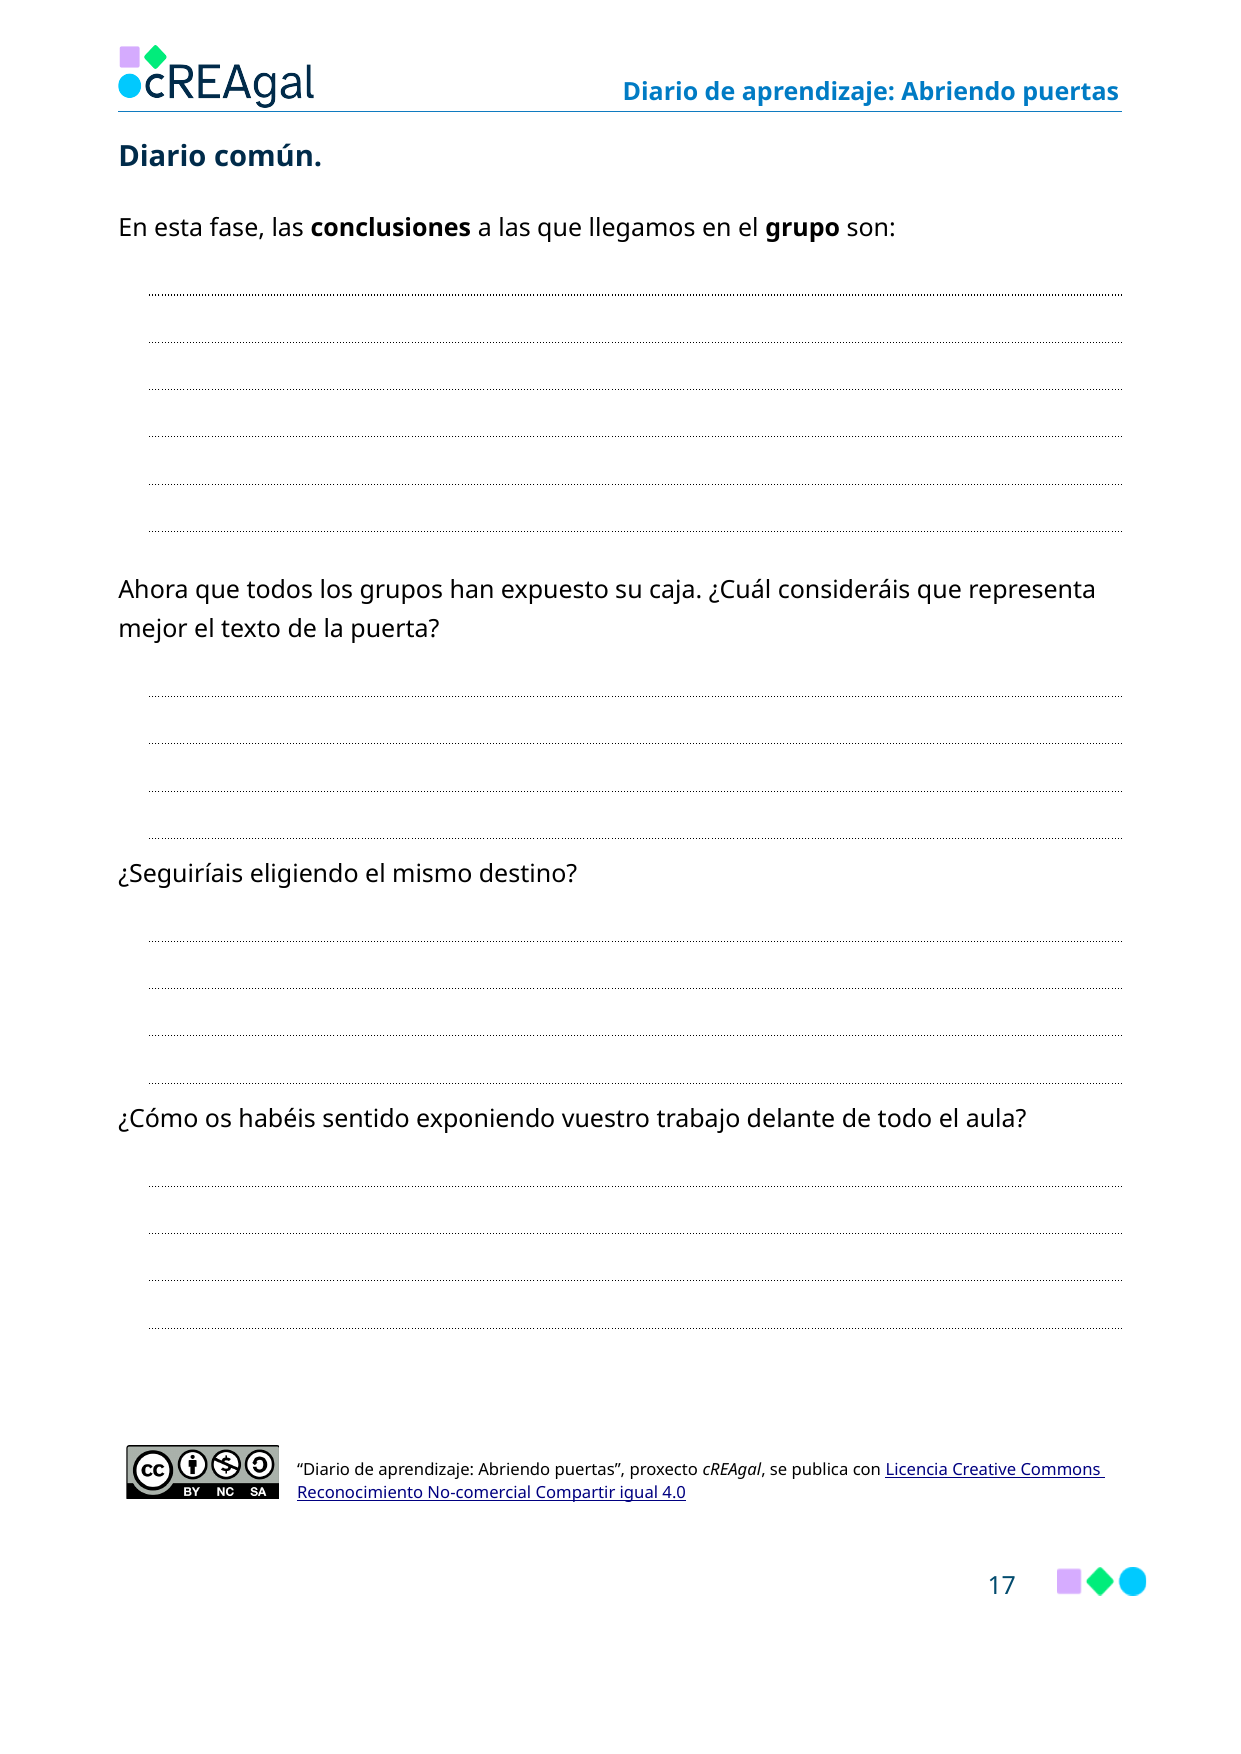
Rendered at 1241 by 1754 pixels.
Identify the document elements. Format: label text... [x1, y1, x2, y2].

table_cell [148, 744, 1122, 792]
table_cell [148, 1281, 1122, 1329]
picture [1137, 1567, 1147, 1578]
subtitle Diario común. [118, 135, 1122, 175]
table_cell [148, 438, 1122, 485]
table_cell [148, 485, 1122, 532]
table_header [148, 248, 1122, 296]
table_cell [148, 1234, 1122, 1281]
picture [118, 45, 314, 108]
table_cell [148, 390, 1122, 437]
text ¿Cómo os habéis sentido exponiendo vuestro trabajo delante de todo el aula? [118, 1100, 1122, 1134]
table_cell [148, 343, 1122, 390]
table_header [148, 1140, 1122, 1187]
table_cell [148, 942, 1122, 989]
text En esta fase, las conclusiones a las que llegamos en el grupo son: [118, 209, 1122, 243]
table_header [148, 895, 1122, 942]
picture [126, 1445, 279, 1499]
table_cell [148, 1036, 1122, 1084]
table_cell [148, 1187, 1122, 1234]
picture [1057, 1567, 1130, 1596]
table_cell [148, 792, 1122, 839]
table_cell [148, 989, 1122, 1036]
text ¿Seguiríais eligiendo el mismo destino? [118, 855, 1122, 889]
text “Diario de aprendizaje: Abriendo puertas”, proxecto cREAgal, se publica con Licencia Creative Commons Reconocimiento No-comercial Compartir igual 4.0 [118, 1458, 1122, 1503]
table_cell [148, 697, 1122, 744]
picture [1136, 1584, 1147, 1596]
table_header [148, 650, 1122, 697]
text Ahora que todos los grupos han expuesto su caja. ¿Cuál consideráis que representa mejor el texto de la puerta? [118, 571, 1122, 644]
table_cell [148, 296, 1122, 343]
